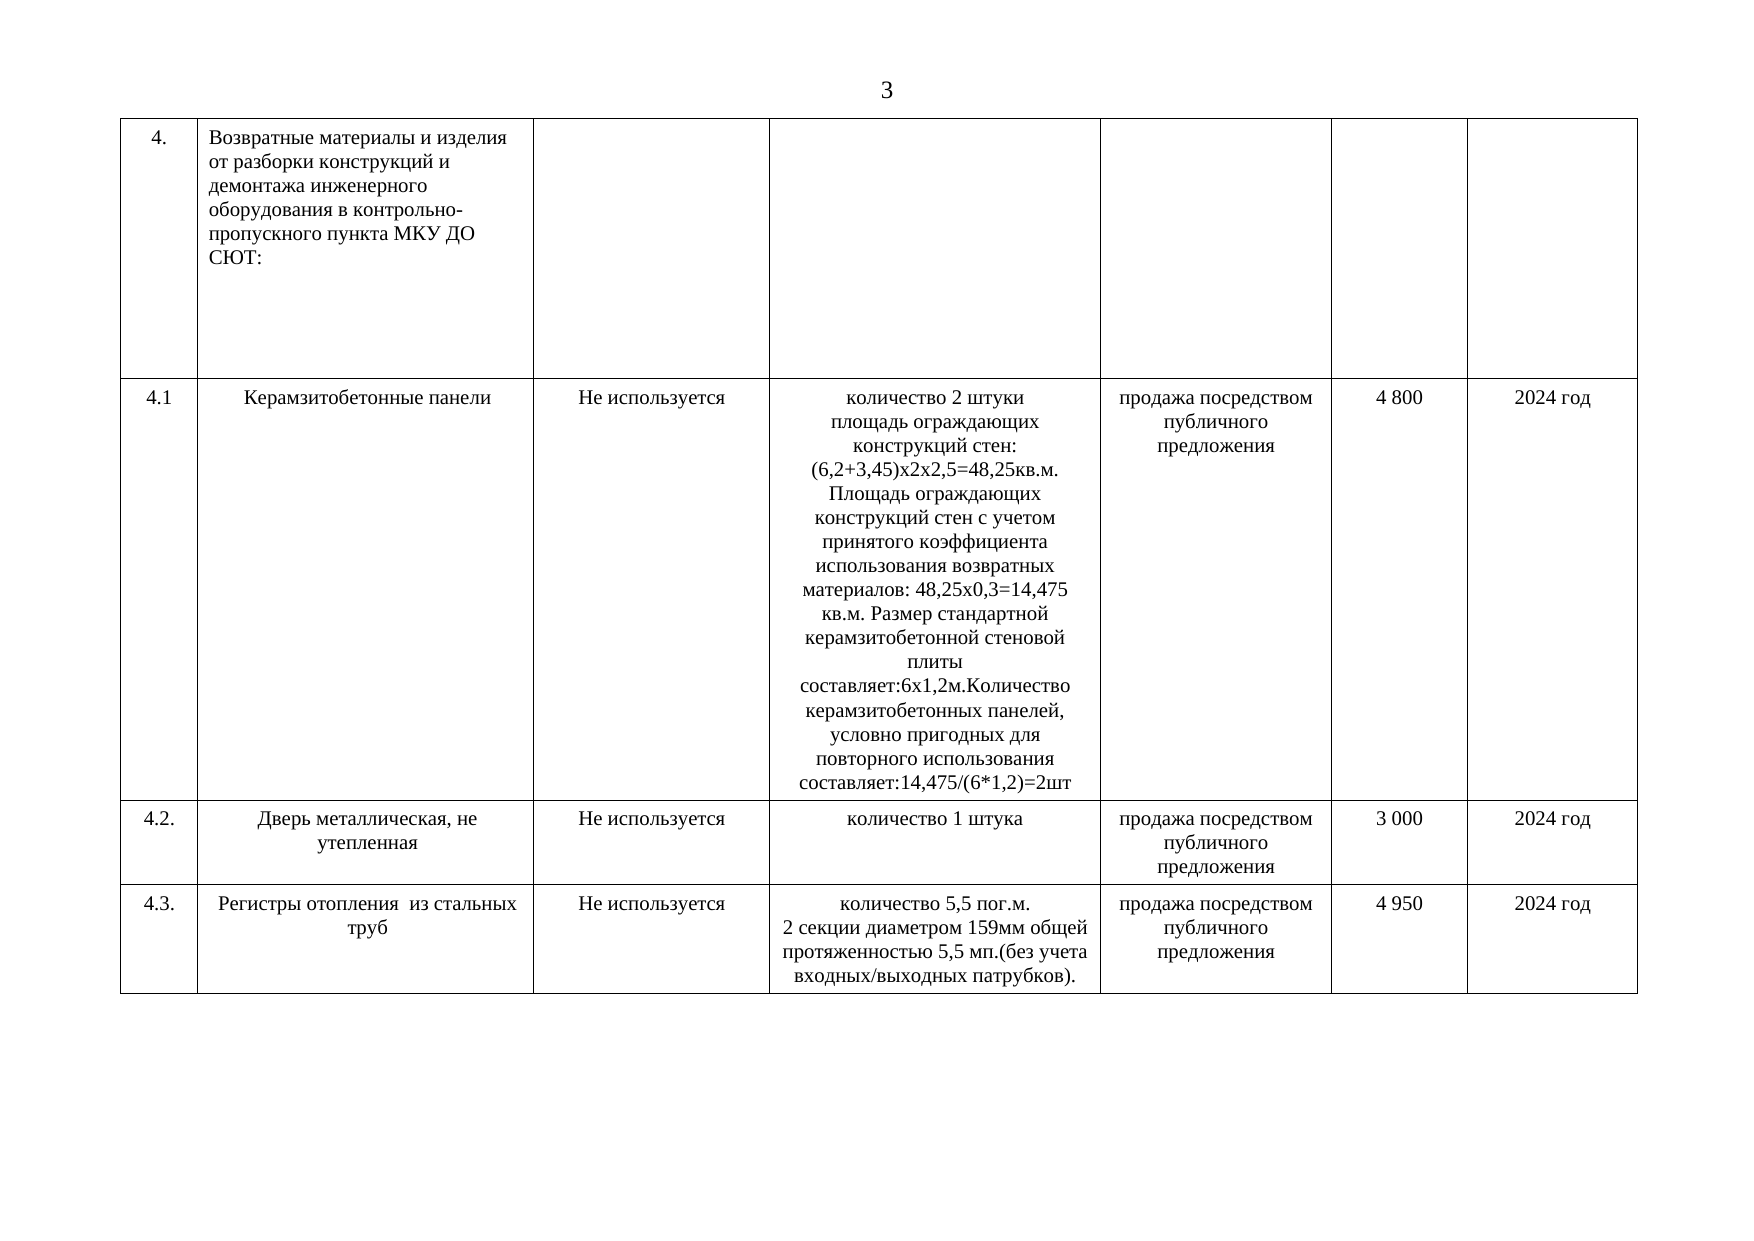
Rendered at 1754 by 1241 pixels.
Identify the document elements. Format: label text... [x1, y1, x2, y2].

table_cell [770, 119, 1100, 378]
table_cell количество 2 штуки площадь ограждающих конструкций стен:(6,2+3,45)х2х2,5=48,25кв.м. Площадь ограждающих конструкций стен с учетом принятого коэффициента использования возвратных материалов: 48,25х0,3=14,475 кв.м. Размер стандартной керамзитобетонной стеновой плиты составляет:6х1,2м.Количество керамзитобетонных панелей, условно пригодных для повторного использования составляет:14,475/(6*1,2)=2шт [770, 379, 1100, 799]
table_cell 4.3. [121, 885, 197, 993]
table_cell [1101, 119, 1331, 378]
table_cell продажа посредством публичного предложения [1101, 801, 1331, 884]
table_cell 2024 год [1468, 801, 1637, 884]
table_cell [534, 119, 769, 378]
table_cell Не используется [534, 379, 769, 799]
table_cell Не используется [534, 885, 769, 993]
table_cell Регистры отопления из стальных труб [198, 885, 533, 993]
table_cell 3 000 [1332, 801, 1467, 884]
table_cell количество 1 штука [770, 801, 1100, 884]
table_cell Дверь металлическая, не утепленная [198, 801, 533, 884]
table_cell [1468, 119, 1637, 378]
table_cell 4 950 [1332, 885, 1467, 993]
table_cell количество 5,5 пог.м. 2 секции диаметром 159мм общей протяженностью 5,5 мп.(без учета входных/выходных патрубков). [770, 885, 1100, 993]
table_cell 4.2. [121, 801, 197, 884]
table_cell Керамзитобетонные панели [198, 379, 533, 799]
table_cell 4.1 [121, 379, 197, 799]
table_cell 2024 год [1468, 885, 1637, 993]
table_cell [1332, 119, 1467, 378]
table_cell 4. [121, 119, 197, 378]
table_cell Возвратные материалы и изделия от разборки конструкций и демонтажа инженерного оборудования в контрольно-пропускного пункта МКУ ДО СЮТ: [198, 119, 533, 378]
table_cell продажа посредством публичного предложения [1101, 885, 1331, 993]
table_cell продажа посредством публичного предложения [1101, 379, 1331, 799]
table_cell 2024 год [1468, 379, 1637, 799]
table_cell 4 800 [1332, 379, 1467, 799]
table_cell Не используется [534, 801, 769, 884]
